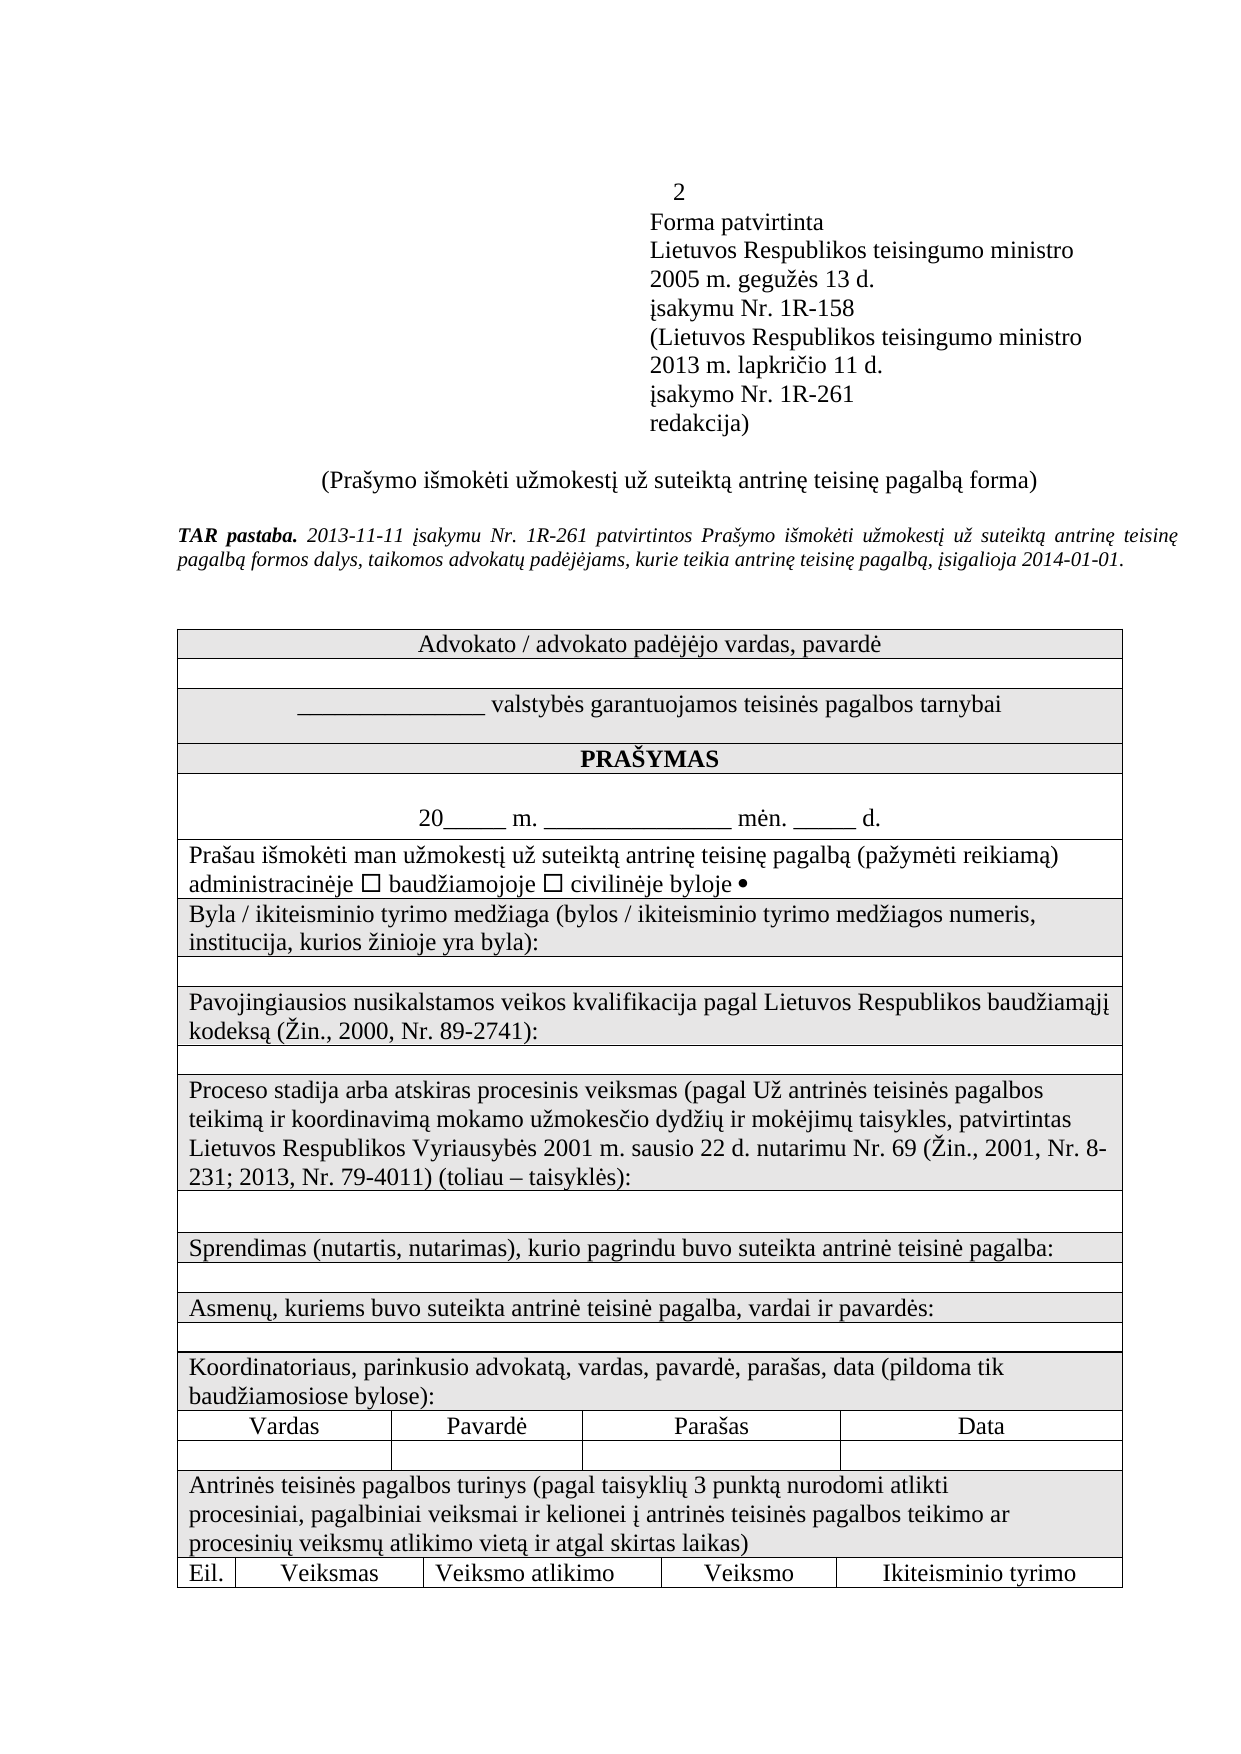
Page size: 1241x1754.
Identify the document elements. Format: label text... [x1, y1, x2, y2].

text redakcija) [649, 408, 1181, 437]
table_cell [178, 659, 1122, 688]
table_cell _______________ valstybės garantuojamos teisinės pagalbos tarnybai [178, 689, 1122, 743]
text 2013 m. lapkričio 11 d. [649, 350, 1181, 379]
text Forma patvirtinta [649, 207, 1181, 235]
table_cell Asmenų, kuriems buvo suteikta antrinė teisinė pagalba, vardai ir pavardės: [178, 1293, 1122, 1322]
table_header Advokato / advokato padėjėjo vardas, pavardė [178, 630, 1122, 658]
table_cell Proceso stadija arba atskiras procesinis veiksmas (pagal Už antrinės teisinės pagalbos teikimą ir koordinavimą mokamo užmokesčio dydžių ir mokėjimų taisykles, patvirtintas Lietuvos Respublikos Vyriausybės 2001 m. sausio 22 d. nutarimu Nr. 69 (Žin., 2001, Nr. 8-231; 2013, Nr. 79-4011) (toliau – taisyklės): [178, 1075, 1122, 1190]
table_cell Byla / ikiteisminio tyrimo medžiaga (bylos / ikiteisminio tyrimo medžiagos numeris, institucija, kurios žinioje yra byla): [178, 899, 1122, 956]
table_cell Veiksmo [662, 1558, 836, 1587]
table_cell 20_____ m. _______________ mėn. _____ d. [178, 774, 1122, 839]
table_cell Sprendimas (nutartis, nutarimas), kurio pagrindu buvo suteikta antrinė teisinė pagalba: [178, 1233, 1122, 1262]
table_cell Antrinės teisinės pagalbos turinys (pagal taisyklių 3 punktą nurodomi atlikti procesiniai, pagalbiniai veiksmai ir kelionei į antrinės teisinės pagalbos teikimo ar procesinių veiksmų atlikimo vietą ir atgal skirtas laikas) [178, 1471, 1038, 1557]
table_cell [178, 1263, 1122, 1292]
table_cell Prašau išmokėti man užmokestį už suteiktą antrinę teisinę pagalbą (pažymėti reikiamą) administracinėje [] baudžiamojoje [] civilinėje byloje  [178, 840, 1122, 898]
table_cell [178, 1046, 1122, 1074]
table_cell [178, 957, 1122, 986]
table_cell Vardas [178, 1411, 391, 1440]
table_cell Pavardė [392, 1411, 582, 1440]
table_cell PRAŠYMAS [178, 744, 1122, 773]
table_cell [178, 1191, 1122, 1232]
table_cell [841, 1441, 1122, 1469]
text TAR pastaba. 2013-11-11 įsakymu Nr. 1R-261 patvirtintos Prašymo išmokėti užmokestį už suteiktą antrinę teisinę pagalbą formos dalys, taikomos advokatų padėjėjams, kurie teikia antrinę teisinę pagalbą, įsigalioja 2014-01-01. [177, 523, 1181, 571]
text įsakymu Nr. 1R-158 [649, 293, 1181, 322]
table_cell [178, 1441, 391, 1469]
table_cell Ikiteisminio tyrimo [837, 1558, 1122, 1587]
table_cell [1088, 1471, 1122, 1557]
table_cell [583, 1441, 840, 1469]
table_cell Veiksmas [236, 1558, 423, 1587]
text Lietuvos Respublikos teisingumo ministro [649, 235, 1181, 264]
table_cell Koordinatoriaus, parinkusio advokatą, vardas, pavardė, parašas, data (pildoma tik baudžiamosiose bylose): [178, 1353, 1122, 1410]
text (Prašymo išmokėti užmokestį už suteiktą antrinę teisinę pagalbą forma) [177, 465, 1181, 494]
text įsakymo Nr. 1R-261 [649, 379, 1181, 408]
table_cell [392, 1441, 582, 1469]
text 2005 m. gegužės 13 d. [649, 264, 1181, 293]
table_cell [178, 1323, 1122, 1351]
table_cell Data [841, 1411, 1122, 1440]
table_cell [1038, 1471, 1063, 1557]
table_cell Pavojingiausios nusikalstamos veikos kvalifikacija pagal Lietuvos Respublikos baudžiamąjį kodeksą (Žin., 2000, Nr. 89-2741): [178, 987, 1122, 1044]
table_cell [1063, 1471, 1088, 1557]
table_cell Eil. [178, 1558, 235, 1587]
text (Lietuvos Respublikos teisingumo ministro [649, 322, 1181, 350]
table_cell Veiksmo atlikimo [424, 1558, 661, 1587]
table_cell Parašas [583, 1411, 840, 1440]
